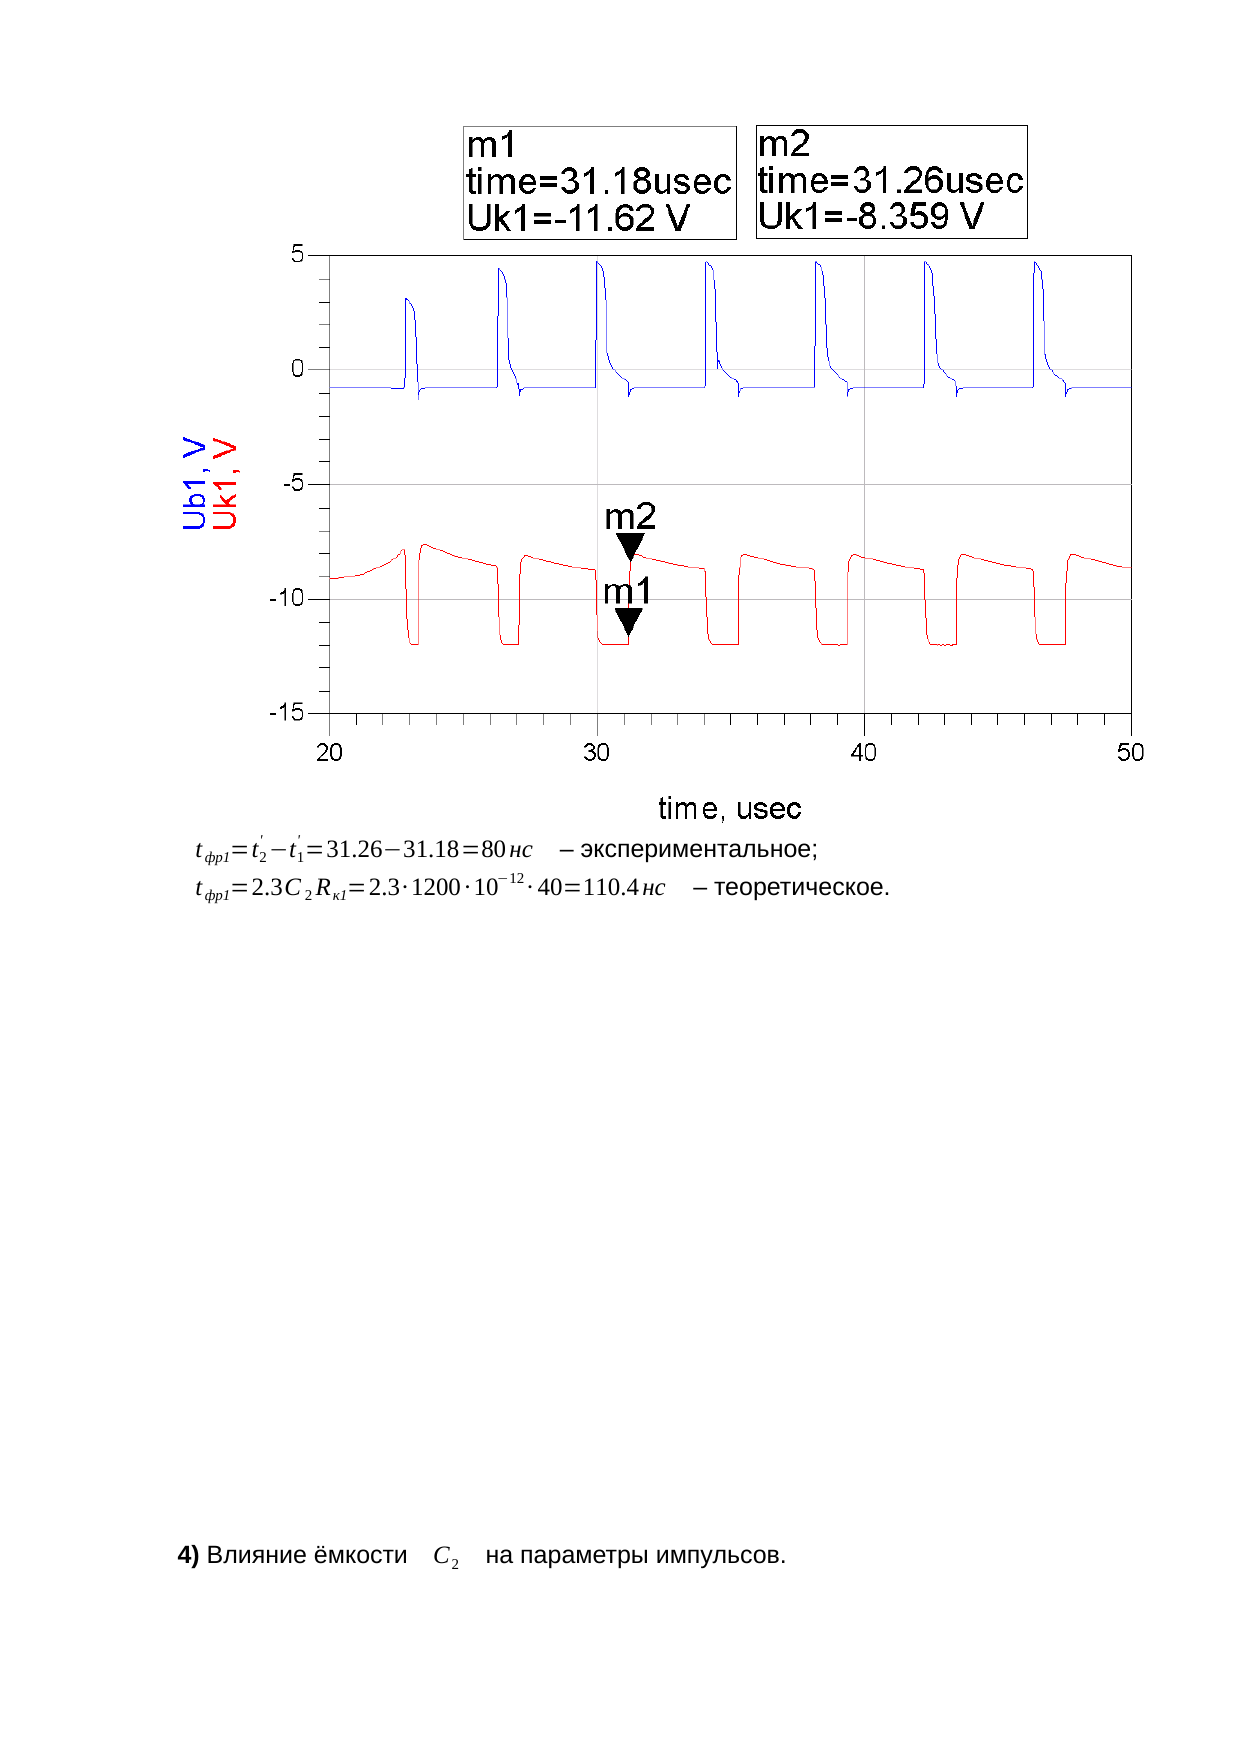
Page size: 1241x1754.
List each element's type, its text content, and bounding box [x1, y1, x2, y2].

text – теоретическое. [177, 869, 1152, 904]
text 4) Влияние ёмкости на параметры импульсов. [177, 1540, 1152, 1574]
text – экспериментальное; [177, 831, 1152, 866]
picture [177, 118, 1152, 829]
